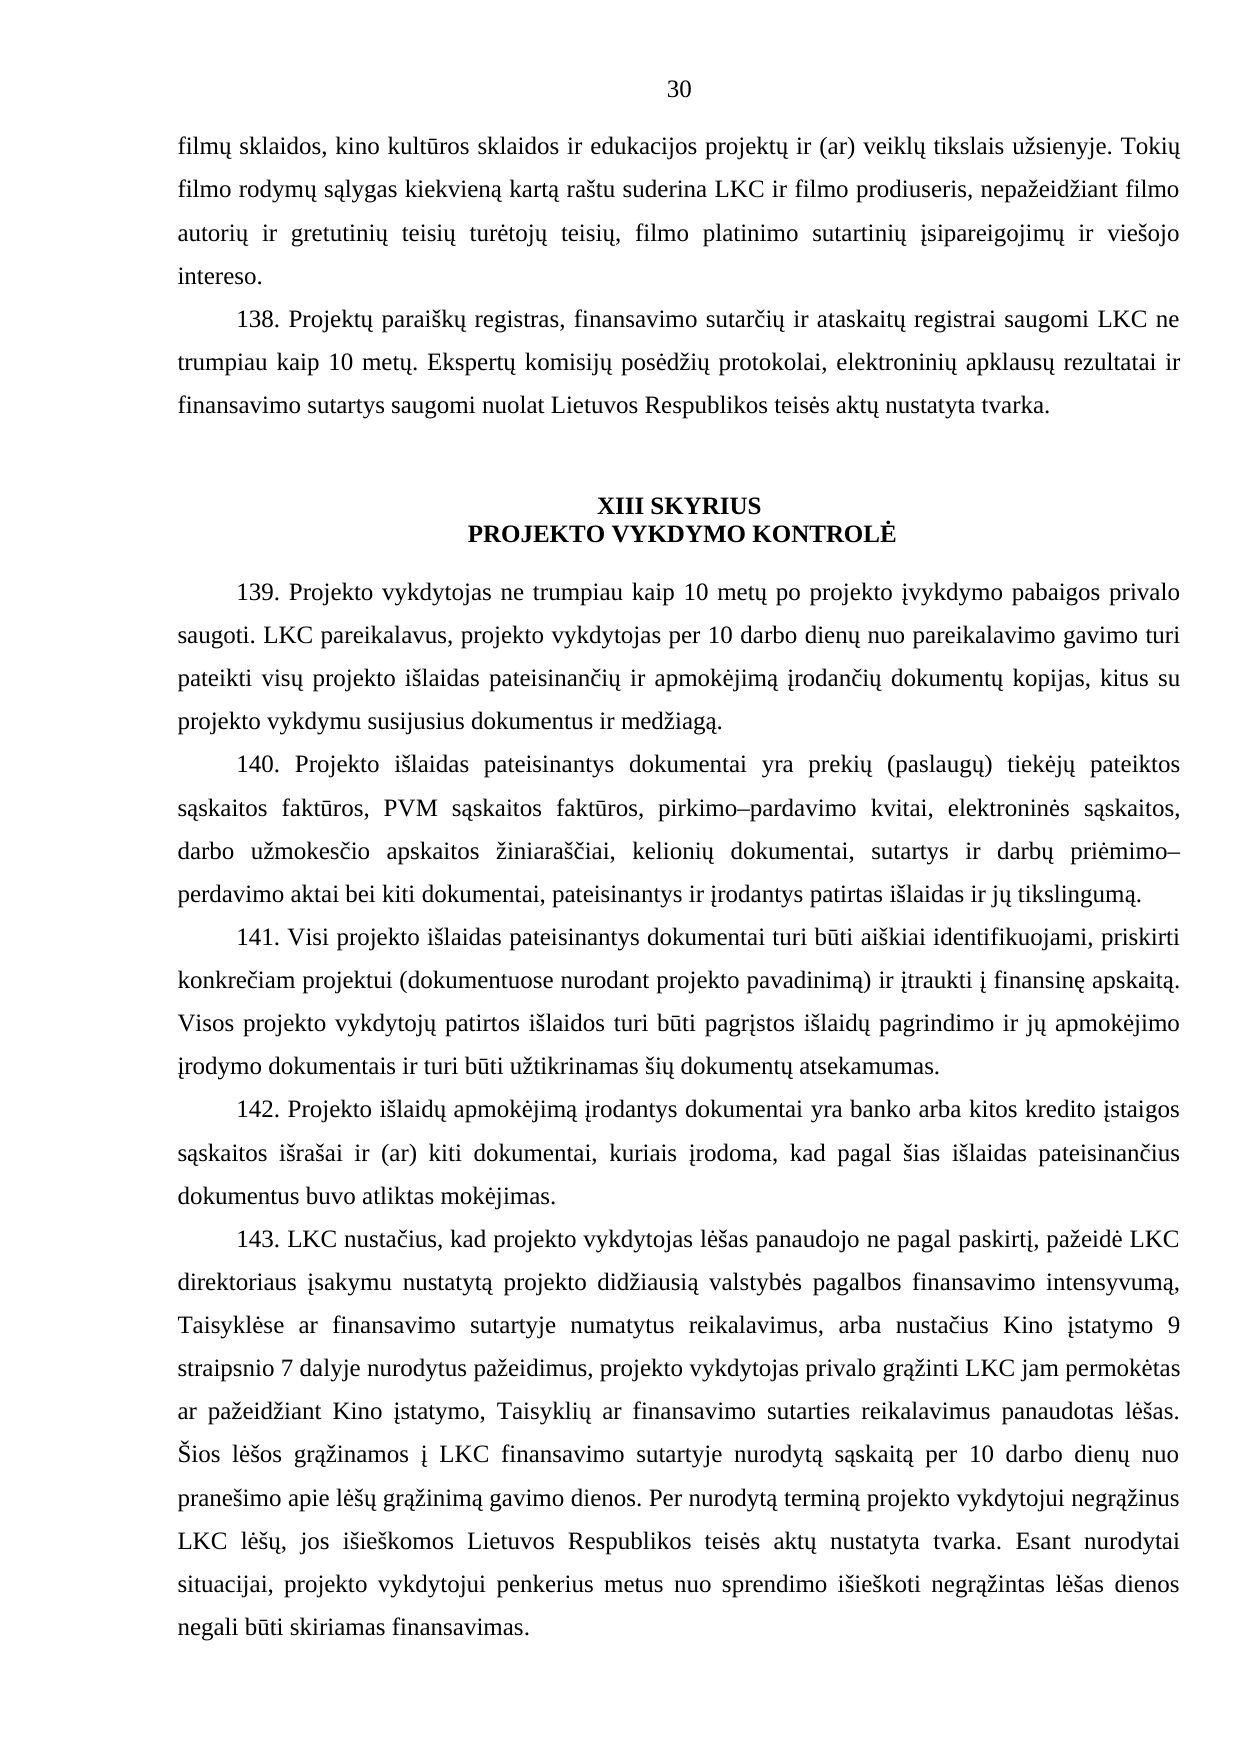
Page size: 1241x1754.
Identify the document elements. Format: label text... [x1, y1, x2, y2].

text 138. Projektų paraiškų registras, finansavimo sutarčių ir ataskaitų registrai saugomi LKC ne trumpiau kaip 10 metų. Ekspertų komisijų posėdžių protokolai, elektroninių apklausų rezultatai ir finansavimo sutartys saugomi nuolat Lietuvos Respublikos teisės aktų nustatyta tvarka. [177, 304, 1181, 419]
text 142. Projekto išlaidų apmokėjimą įrodantys dokumentai yra banko arba kitos kredito įstaigos sąskaitos išrašai ir (ar) kiti dokumentai, kuriais įrodoma, kad pagal šias išlaidas pateisinančius dokumentus buvo atliktas mokėjimas. [177, 1094, 1181, 1209]
text 141. Visi projekto išlaidas pateisinantys dokumentai turi būti aiškiai identifikuojami, priskirti konkrečiam projektui (dokumentuose nurodant projekto pavadinimą) ir įtraukti į finansinę apskaitą. Visos projekto vykdytojų patirtos išlaidos turi būti pagrįstos išlaidų pagrindimo ir jų apmokėjimo įrodymo dokumentais ir turi būti užtikrinamas šių dokumentų atsekamumas. [177, 922, 1181, 1080]
text 140. Projekto išlaidas pateisinantys dokumentai yra prekių (paslaugų) tiekėjų pateiktos sąskaitos faktūros, PVM sąskaitos faktūros, pirkimo–pardavimo kvitai, elektroninės sąskaitos, darbo užmokesčio apskaitos žiniaraščiai, kelionių dokumentai, sutartys ir darbų priėmimo–perdavimo aktai bei kiti dokumentai, pateisinantys ir įrodantys patirtas išlaidas ir jų tikslingumą. [177, 749, 1181, 908]
text XIII SKYRIUS [177, 491, 1181, 519]
text filmų sklaidos, kino kultūros sklaidos ir edukacijos projektų ir (ar) veiklų tikslais užsienyje. Tokių filmo rodymų sąlygas kiekvieną kartą raštu suderina LKC ir filmo prodiuseris, nepažeidžiant filmo autorių ir gretutinių teisių turėtojų teisių, filmo platinimo sutartinių įsipareigojimų ir viešojo intereso. [177, 131, 1181, 289]
text 139. Projekto vykdytojas ne trumpiau kaip 10 metų po projekto įvykdymo pabaigos privalo saugoti. LKC pareikalavus, projekto vykdytojas per 10 darbo dienų nuo pareikalavimo gavimo turi pateikti visų projekto išlaidas pateisinančių ir apmokėjimą įrodančių dokumentų kopijas, kitus su projekto vykdymu susijusius dokumentus ir medžiagą. [177, 577, 1181, 735]
text 143. LKC nustačius, kad projekto vykdytojas lėšas panaudojo ne pagal paskirtį, pažeidė LKC direktoriaus įsakymu nustatytą projekto didžiausią valstybės pagalbos finansavimo intensyvumą, Taisyklėse ar finansavimo sutartyje numatytus reikalavimus, arba nustačius Kino įstatymo 9 straipsnio 7 dalyje nurodytus pažeidimus, projekto vykdytojas privalo grąžinti LKC jam permokėtas ar pažeidžiant Kino įstatymo, Taisyklių ar finansavimo sutarties reikalavimus panaudotas lėšas. Šios lėšos grąžinamos į LKC finansavimo sutartyje nurodytą sąskaitą per 10 darbo dienų nuo pranešimo apie lėšų grąžinimą gavimo dienos. Per nurodytą terminą projekto vykdytojui negrąžinus LKC lėšų, jos išieškomos Lietuvos Respublikos teisės aktų nustatyta tvarka. Esant nurodytai situacijai, projekto vykdytojui penkerius metus nuo sprendimo išieškoti negrąžintas lėšas dienos negali būti skiriamas finansavimas. [177, 1224, 1181, 1641]
text PROJEKTO VYKDYMO KONTROLĖ [177, 519, 1181, 548]
